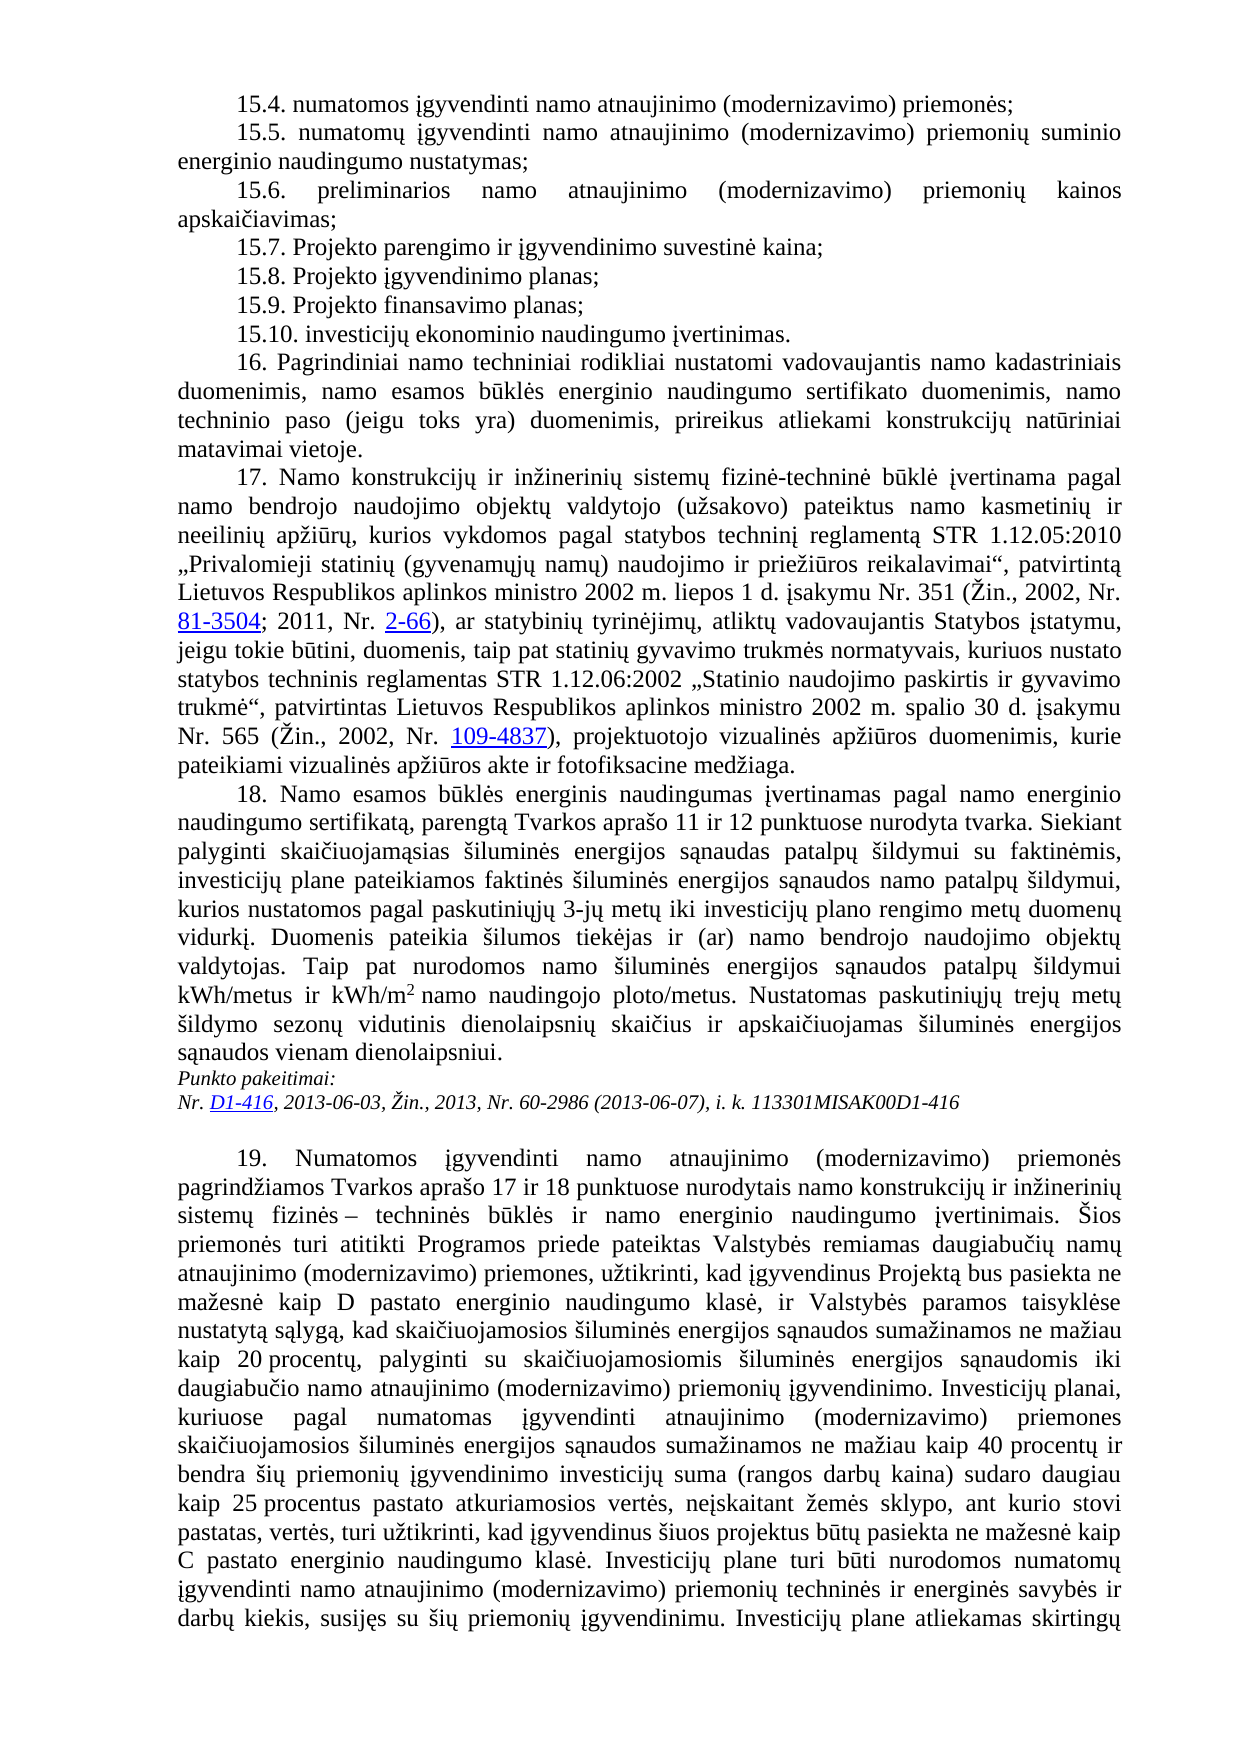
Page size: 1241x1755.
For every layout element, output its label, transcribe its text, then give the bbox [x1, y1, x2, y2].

text 15.10. investicijų ekonominio naudingumo įvertinimas. [177, 319, 1122, 347]
text 15.5. numatomų įgyvendinti namo atnaujinimo (modernizavimo) priemonių suminio energinio naudingumo nustatymas; [177, 117, 1122, 175]
text 18. Namo esamos būklės energinis naudingumas įvertinamas pagal namo energinio naudingumo sertifikatą, parengtą Tvarkos aprašo 11 ir 12 punktuose nurodyta tvarka. Siekiant palyginti skaičiuojamąsias šiluminės energijos sąnaudas patalpų šildymui su faktinėmis, investicijų plane pateikiamos faktinės šiluminės energijos sąnaudos namo patalpų šildymui, kurios nustatomos pagal paskutiniųjų 3-jų metų iki investicijų plano rengimo metų duomenų vidurkį. Duomenis pateikia šilumos tiekėjas ir (ar) namo bendrojo naudojimo objektų valdytojas. Taip pat nurodomos namo šiluminės energijos sąnaudos patalpų šildymui kWh/metus ir kWh/m2 namo naudingojo ploto/metus. Nustatomas paskutiniųjų trejų metų šildymo sezonų vidutinis dienolaipsnių skaičius ir apskaičiuojamas šiluminės energijos sąnaudos vienam dienolaipsniui. [177, 779, 1122, 1066]
text 16. Pagrindiniai namo techniniai rodikliai nustatomi vadovaujantis namo kadastriniais duomenimis, namo esamos būklės energinio naudingumo sertifikato duomenimis, namo techninio paso (jeigu toks yra) duomenimis, prireikus atliekami konstrukcijų natūriniai matavimai vietoje. [177, 347, 1122, 462]
text 15.7. Projekto parengimo ir įgyvendinimo suvestinė kaina; [177, 232, 1122, 261]
text 15.8. Projekto įgyvendinimo planas; [177, 261, 1122, 290]
text Nr. D1-416, 2013-06-03, Žin., 2013, Nr. 60-2986 (2013-06-07), i. k. 113301MISAK00D1-416 [177, 1090, 1122, 1114]
text 15.4. numatomos įgyvendinti namo atnaujinimo (modernizavimo) priemonės; [177, 89, 1122, 117]
text 15.6. preliminarios namo atnaujinimo (modernizavimo) priemonių kainos apskaičiavimas; [177, 175, 1122, 232]
text 19. Numatomos įgyvendinti namo atnaujinimo (modernizavimo) priemonės pagrindžiamos Tvarkos aprašo 17 ir 18 punktuose nurodytais namo konstrukcijų ir inžinerinių sistemų fizinės – techninės būklės ir namo energinio naudingumo įvertinimais. Šios priemonės turi atitikti Programos priede pateiktas Valstybės remiamas daugiabučių namų atnaujinimo (modernizavimo) priemones, užtikrinti, kad įgyvendinus Projektą bus pasiekta ne mažesnė kaip D pastato energinio naudingumo klasė, ir Valstybės paramos taisyklėse nustatytą sąlygą, kad skaičiuojamosios šiluminės energijos sąnaudos sumažinamos ne mažiau kaip 20 procentų, palyginti su skaičiuojamosiomis šiluminės energijos sąnaudomis iki daugiabučio namo atnaujinimo (modernizavimo) priemonių įgyvendinimo. Investicijų planai, kuriuose pagal numatomas įgyvendinti atnaujinimo (modernizavimo) priemones skaičiuojamosios šiluminės energijos sąnaudos sumažinamos ne mažiau kaip 40 procentų ir bendra šių priemonių įgyvendinimo investicijų suma (rangos darbų kaina) sudaro daugiau kaip 25 procentus pastato atkuriamosios vertės, neįskaitant žemės sklypo, ant kurio stovi pastatas, vertės, turi užtikrinti, kad įgyvendinus šiuos projektus būtų pasiekta ne mažesnė kaip C pastato energinio naudingumo klasė. Investicijų plane turi būti nurodomos numatomų įgyvendinti namo atnaujinimo (modernizavimo) priemonių techninės ir energinės savybės ir darbų kiekis, susijęs su šių priemonių įgyvendinimu. Investicijų plane atliekamas skirtingų [177, 1143, 1122, 1632]
text 17. Namo konstrukcijų ir inžinerinių sistemų fizinė-techninė būklė įvertinama pagal namo bendrojo naudojimo objektų valdytojo (užsakovo) pateiktus namo kasmetinių ir neeilinių apžiūrų, kurios vykdomos pagal statybos techninį reglamentą STR 1.12.05:2010 „Privalomieji statinių (gyvenamųjų namų) naudojimo ir priežiūros reikalavimai“, patvirtintą Lietuvos Respublikos aplinkos ministro 2002 m. liepos 1 d. įsakymu Nr. 351 (Žin., 2002, Nr. 81-3504; 2011, Nr. 2-66), ar statybinių tyrinėjimų, atliktų vadovaujantis Statybos įstatymu, jeigu tokie būtini, duomenis, taip pat statinių gyvavimo trukmės normatyvais, kuriuos nustato statybos techninis reglamentas STR 1.12.06:2002 „Statinio naudojimo paskirtis ir gyvavimo trukmė“, patvirtintas Lietuvos Respublikos aplinkos ministro 2002 m. spalio 30 d. įsakymu Nr. 565 (Žin., 2002, Nr. 109-4837), projektuotojo vizualinės apžiūros duomenimis, kurie pateikiami vizualinės apžiūros akte ir fotofiksacine medžiaga. [177, 462, 1122, 779]
text Punkto pakeitimai: [177, 1066, 1122, 1090]
text 15.9. Projekto finansavimo planas; [177, 290, 1122, 319]
